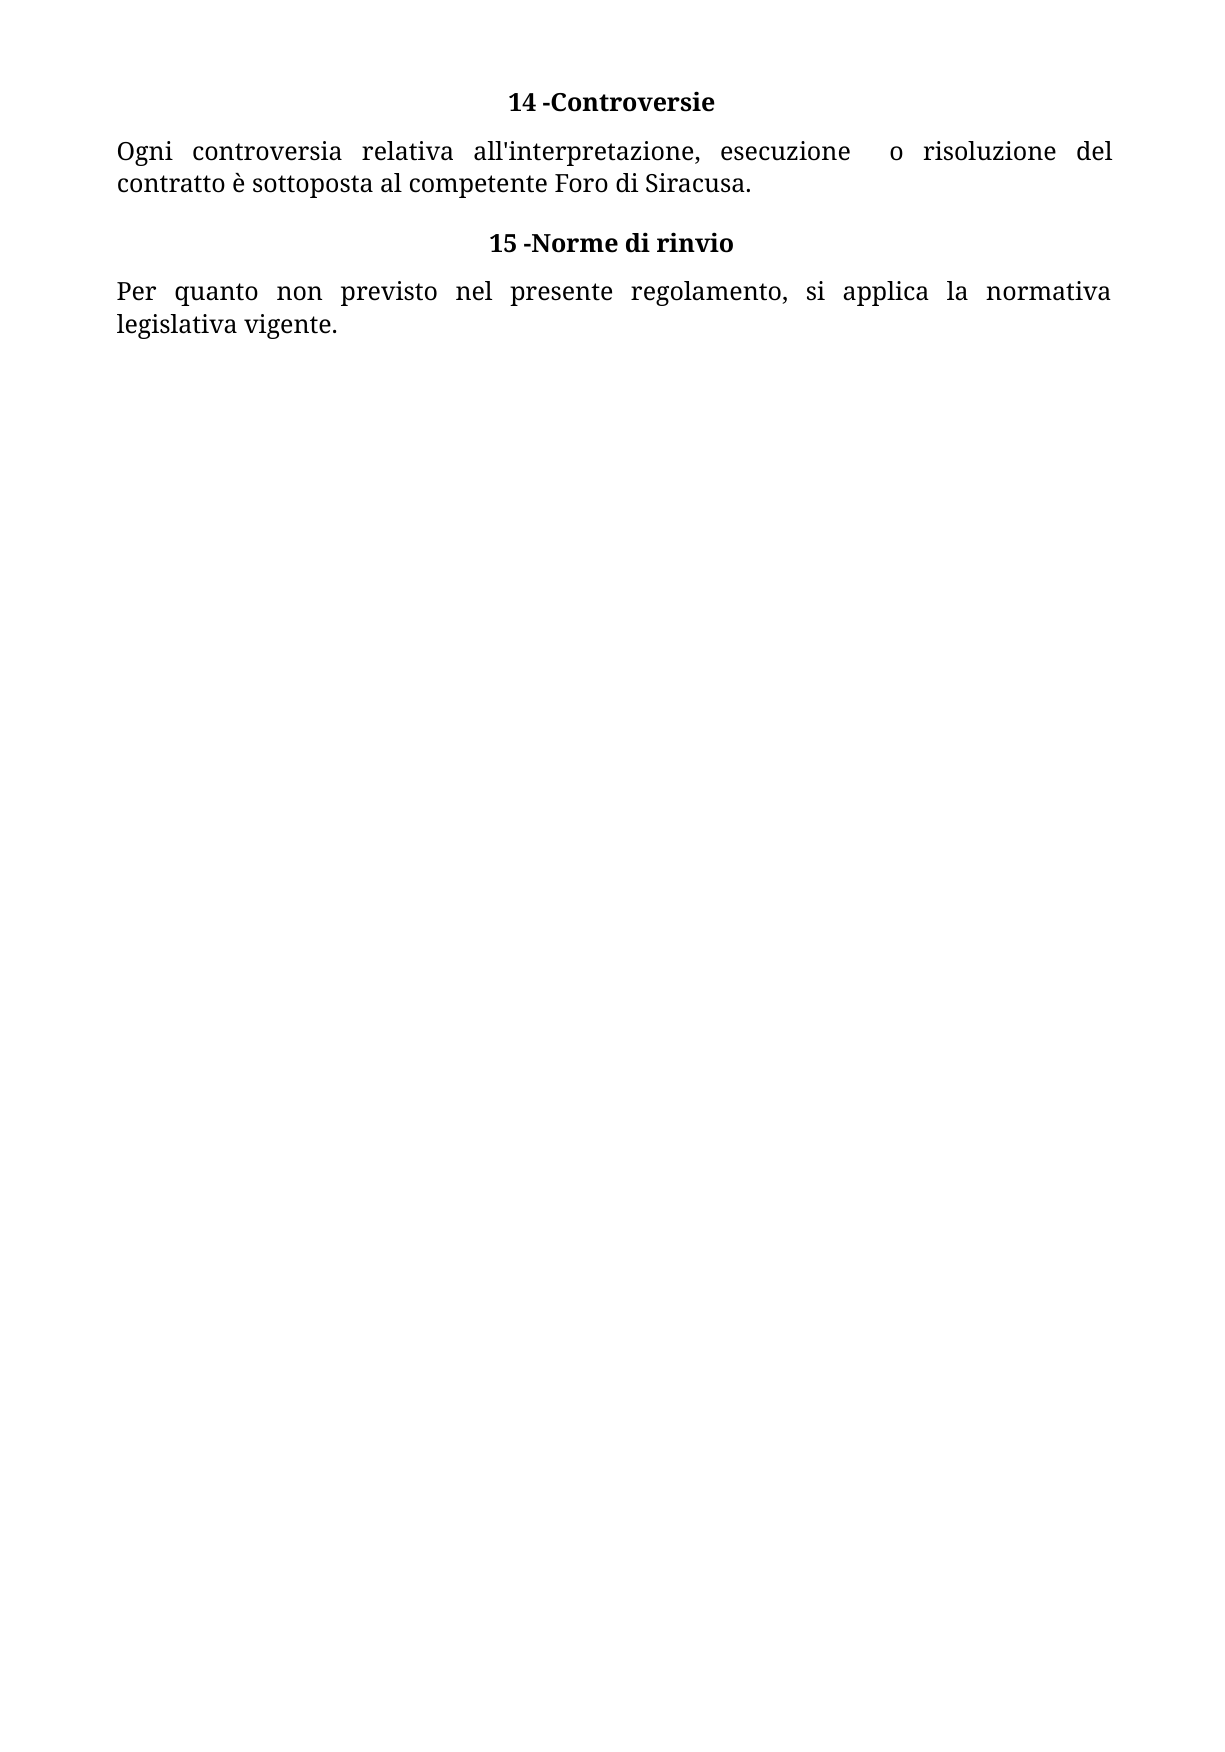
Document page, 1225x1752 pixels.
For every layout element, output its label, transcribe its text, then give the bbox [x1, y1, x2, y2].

text Per quanto non previsto nel presente regolamento, si applica la normativa legislativa vigente. [116, 274, 1113, 340]
subtitle 15 -Norme di rinvio [117, 226, 1113, 259]
text Ogni controversia relativa all'interpretazione, esecuzione o risoluzione del contratto è sottoposta al competente Foro di Siracusa. [116, 133, 1113, 200]
subtitle 14 -Controversie [117, 85, 1113, 119]
